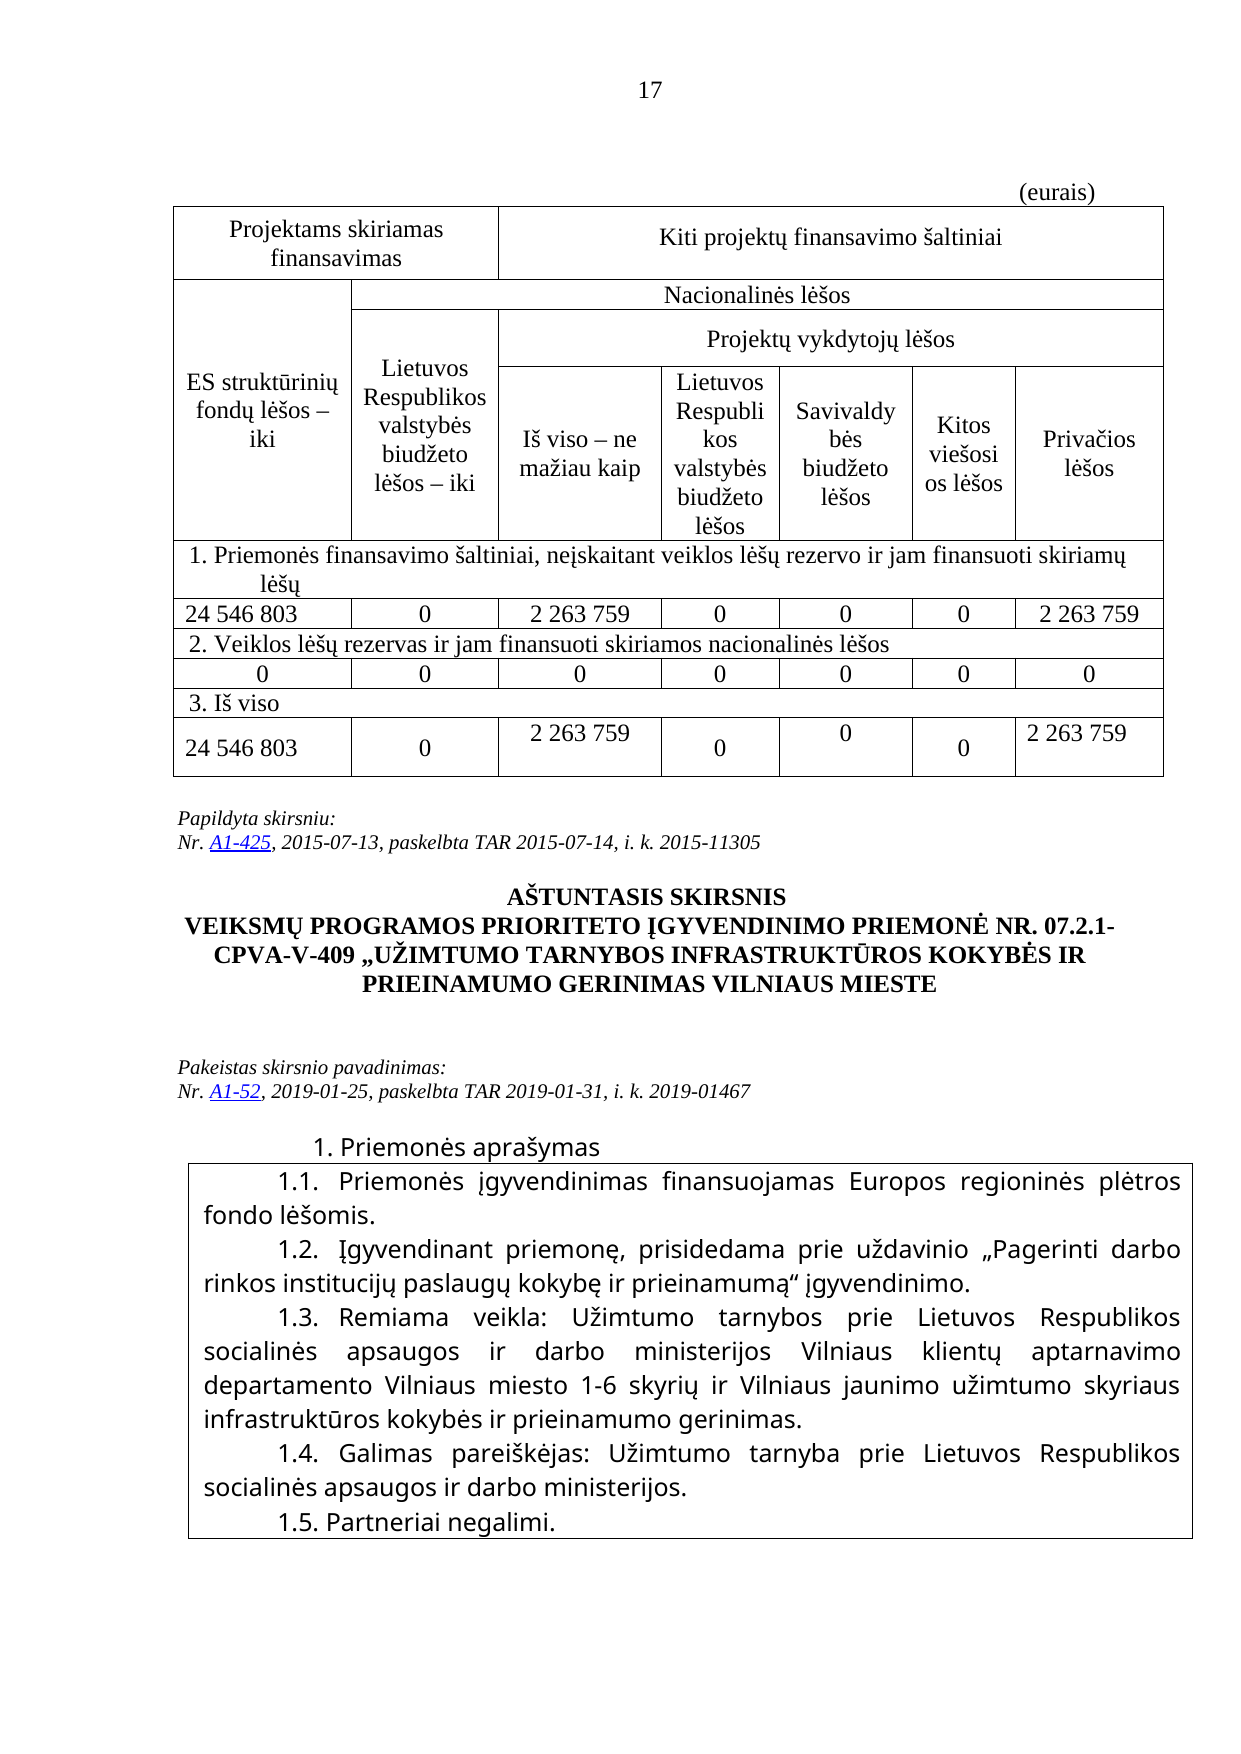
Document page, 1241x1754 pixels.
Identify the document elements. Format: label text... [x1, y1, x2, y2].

table_cell 0 [352, 659, 498, 687]
table_cell 0 [662, 599, 779, 628]
table_cell Privačios lėšos [1016, 367, 1163, 539]
table_header Kiti projektų finansavimo šaltiniai [499, 207, 1163, 279]
table_cell Iš viso – ne mažiau kaip [499, 367, 661, 539]
table_cell 24 546 803 [174, 599, 351, 628]
text 1. Priemonės aprašymas [177, 1132, 1122, 1162]
table_cell 0 [780, 718, 912, 776]
table_cell 1. Priemonės finansavimo šaltiniai, neįskaitant veiklos lėšų rezervo ir jam finansuoti skiriamų lėšų [174, 541, 1163, 598]
table_cell 0 [913, 718, 1015, 776]
table_cell 2 263 759 [499, 718, 661, 776]
text AŠTUNTASIS SKIRSNIS [177, 882, 1122, 911]
table_cell Savivaldybės biudžeto lėšos [780, 367, 912, 539]
table_cell 2 263 759 [1016, 599, 1163, 628]
table_cell 0 [352, 718, 498, 776]
table_cell 24 546 803 [174, 718, 351, 776]
table_cell Nacionalinės lėšos [352, 280, 1163, 309]
table_cell 0 [1016, 659, 1163, 687]
text Nr. A1-425, 2015-07-13, paskelbta TAR 2015-07-14, i. k. 2015-11305 [177, 830, 1122, 854]
table_cell Lietuvos Respublikos valstybės biudžeto lėšos [662, 367, 779, 539]
table_header Projektams skiriamas finansavimas [174, 207, 498, 279]
table_cell 2 263 759 [499, 599, 661, 628]
table_cell 2 263 759 [1016, 718, 1163, 776]
table_cell 0 [499, 659, 661, 687]
table_cell 2. Veiklos lėšų rezervas ir jam finansuoti skiriamos nacionalinės lėšos [174, 629, 1163, 658]
text (eurais) [177, 177, 1122, 206]
table_cell Projektų vykdytojų lėšos [499, 310, 1163, 366]
table_cell 0 [662, 718, 779, 776]
table_header 1.1. Priemonės įgyvendinimas finansuojamas Europos regioninės plėtros fondo lėšomis. 1.2. Įgyvendinant priemonę, prisidedama prie uždavinio „Pagerinti darbo rinkos institucijų paslaugų kokybę ir prieinamumą“ įgyvendinimo. 1.3. Remiama veikla: Užimtumo tarnybos prie Lietuvos Respublikos socialinės apsaugos ir darbo ministerijos Vilniaus klientų aptarnavimo departamento Vilniaus miesto 1-6 skyrių ir Vilniaus jaunimo užimtumo skyriaus infrastruktūros kokybės ir prieinamumo gerinimas. 1.4. Galimas pareiškėjas: Užimtumo tarnyba prie Lietuvos Respublikos socialinės apsaugos ir darbo ministerijos. 1.5. Partneriai negalimi. [189, 1164, 1192, 1538]
table_cell Kitos viešosios lėšos [913, 367, 1015, 539]
table_cell ES struktūrinių fondų lėšos – iki [174, 280, 351, 539]
text Pakeistas skirsnio pavadinimas: [177, 1055, 1122, 1079]
table_cell 0 [780, 659, 912, 687]
table_cell 0 [352, 599, 498, 628]
text Nr. A1-52, 2019-01-25, paskelbta TAR 2019-01-31, i. k. 2019-01467 [177, 1079, 1122, 1103]
table_cell 0 [662, 659, 779, 687]
table_cell 0 [174, 659, 351, 687]
table_cell 0 [913, 659, 1015, 687]
table_cell Lietuvos Respublikos valstybės biudžeto lėšos – iki [352, 310, 498, 539]
table_cell 3. Iš viso [174, 689, 1163, 717]
text VEIKSMŲ PROGRAMOS PRIORITETO ĮGYVENDINIMO PRIEMONĖ NR. 07.2.1-CPVA-V-409 „UŽIMTUMO TARNYBOS INFRASTRUKTŪROS KOKYBĖS IR PRIEINAMUMO GERINIMAS VILNIAUS MIESTE [177, 911, 1122, 997]
table_cell 0 [913, 599, 1015, 628]
text Papildyta skirsniu: [177, 806, 1122, 830]
table_cell 0 [780, 599, 912, 628]
